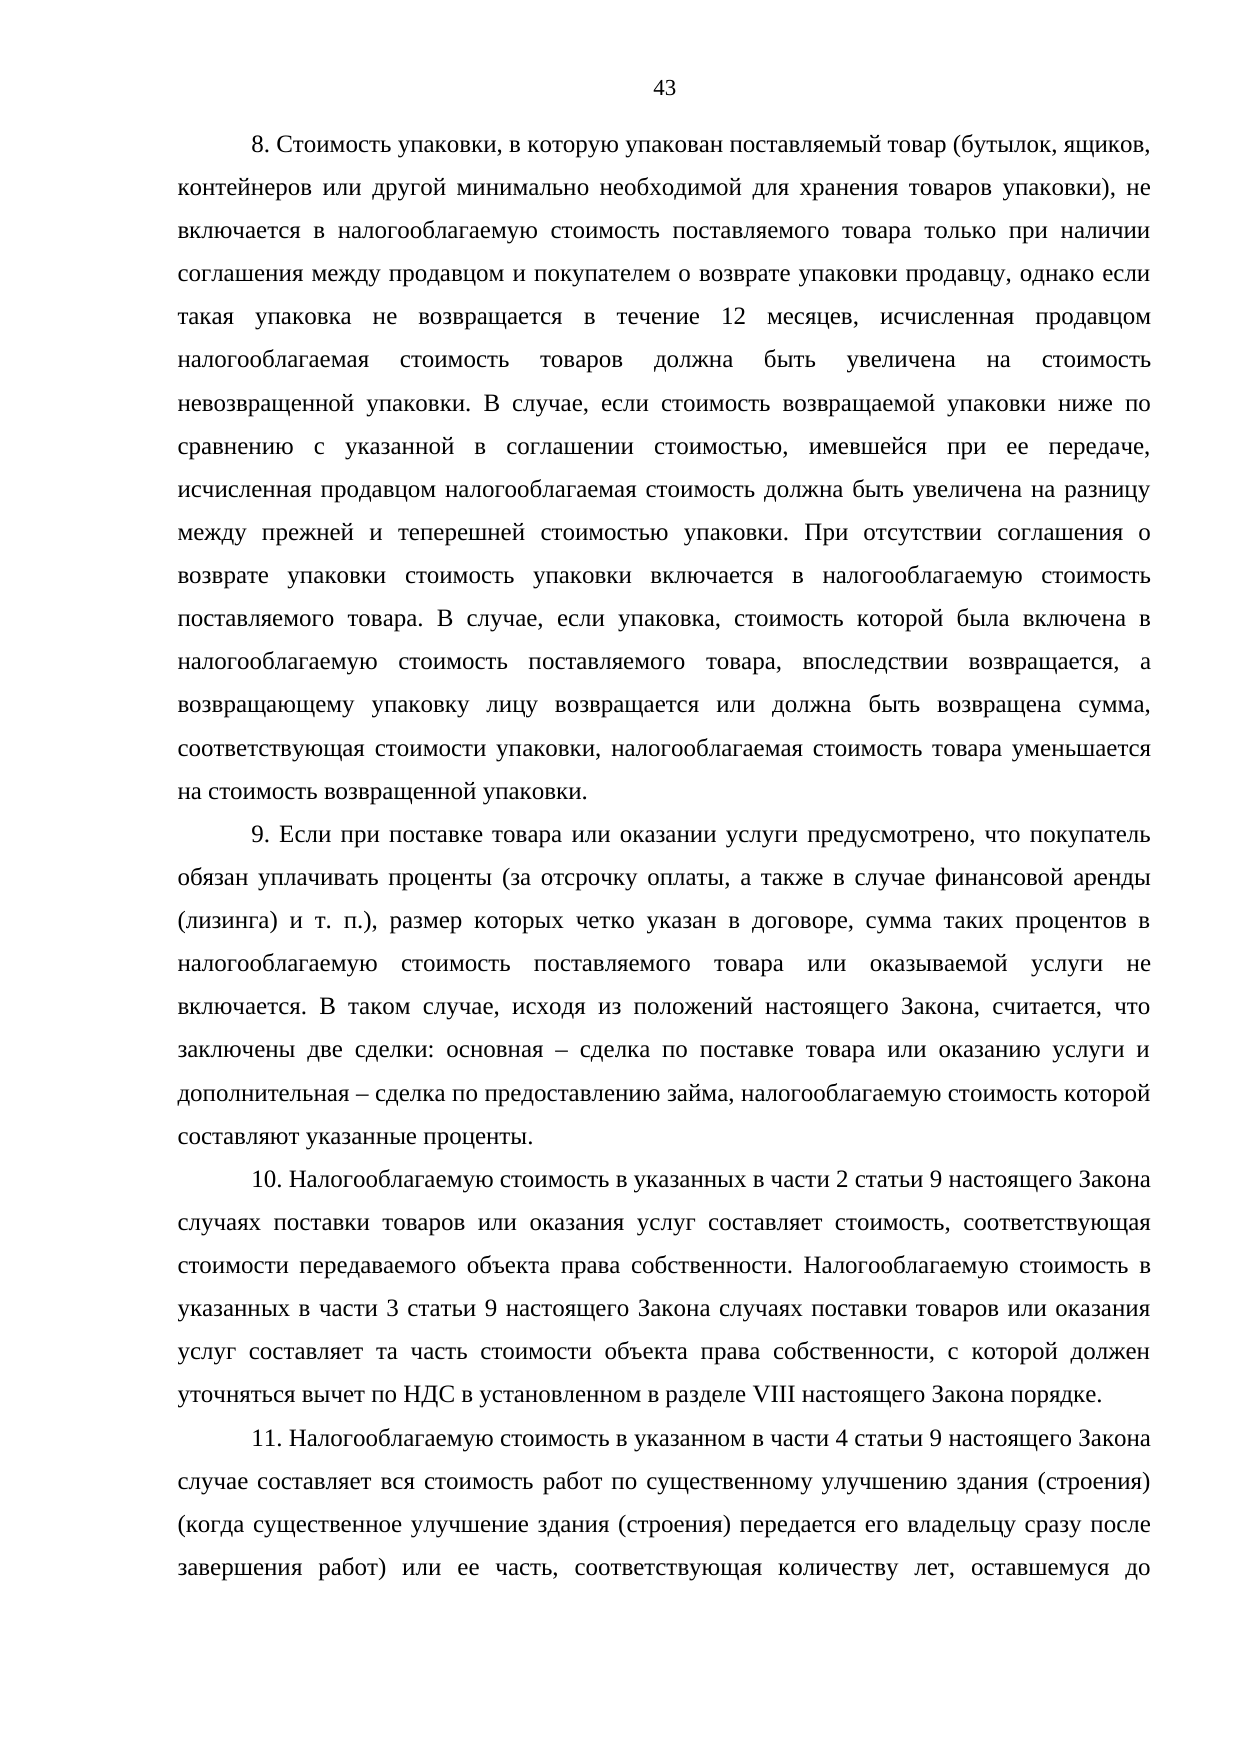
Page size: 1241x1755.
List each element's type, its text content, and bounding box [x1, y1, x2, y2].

text 10. Налогооблагаемую стоимость в указанных в части 2 статьи 9 настоящего Закона случаях поставки товаров или оказания услуг составляет стоимость, соответствующая стоимости передаваемого объекта права собственности. Налогооблагаемую стоимость в указанных в части 3 статьи 9 настоящего Закона случаях поставки товаров или оказания услуг составляет та часть стоимости объекта права собственности, с которой должен уточняться вычет по НДС в установленном в разделе VIII настоящего Закона порядке. [177, 1164, 1152, 1408]
text 8. Стоимость упаковки, в которую упакован поставляемый товар (бутылок, ящиков, контейнеров или другой минимально необходимой для хранения товаров упаковки), не включается в налогооблагаемую стоимость поставляемого товара только при наличии соглашения между продавцом и покупателем о возврате упаковки продавцу, однако если такая упаковка не возвращается в течение 12 месяцев, исчисленная продавцом налогооблагаемая стоимость товаров должна быть увеличена на стоимость невозвращенной упаковки. В случае, если стоимость возвращаемой упаковки ниже по сравнению с указанной в соглашении стоимостью, имевшейся при ее передаче, исчисленная продавцом налогооблагаемая стоимость должна быть увеличена на разницу между прежней и теперешней стоимостью упаковки. При отсутствии соглашения о возврате упаковки стоимость упаковки включается в налогооблагаемую стоимость поставляемого товара. В случае, если упаковка, стоимость которой была включена в налогооблагаемую стоимость поставляемого товара, впоследствии возвращается, а возвращающему упаковку лицу возвращается или должна быть возвращена сумма, соответствующая стоимости упаковки, налогооблагаемая стоимость товара уменьшается на стоимость возвращенной упаковки. [177, 129, 1152, 804]
text 11. Налогооблагаемую стоимость в указанном в части 4 статьи 9 настоящего Закона случае составляет вся стоимость работ по существенному улучшению здания (строения) (когда существенное улучшение здания (строения) передается его владельцу сразу после завершения работ) или ее часть, соответствующая количеству лет, оставшемуся до [177, 1423, 1152, 1581]
text 9. Если при поставке товара или оказании услуги предусмотрено, что покупатель обязан уплачивать проценты (за отсрочку оплаты, а также в случае финансовой аренды (лизинга) и т. п.), размер которых четко указан в договоре, сумма таких процентов в налогооблагаемую стоимость поставляемого товара или оказываемой услуги не включается. В таком случае, исходя из положений настоящего Закона, считается, что заключены две сделки: основная – сделка по поставке товара или оказанию услуги и дополнительная – сделка по предоставлению займа, налогооблагаемую стоимость которой составляют указанные проценты. [177, 819, 1152, 1149]
